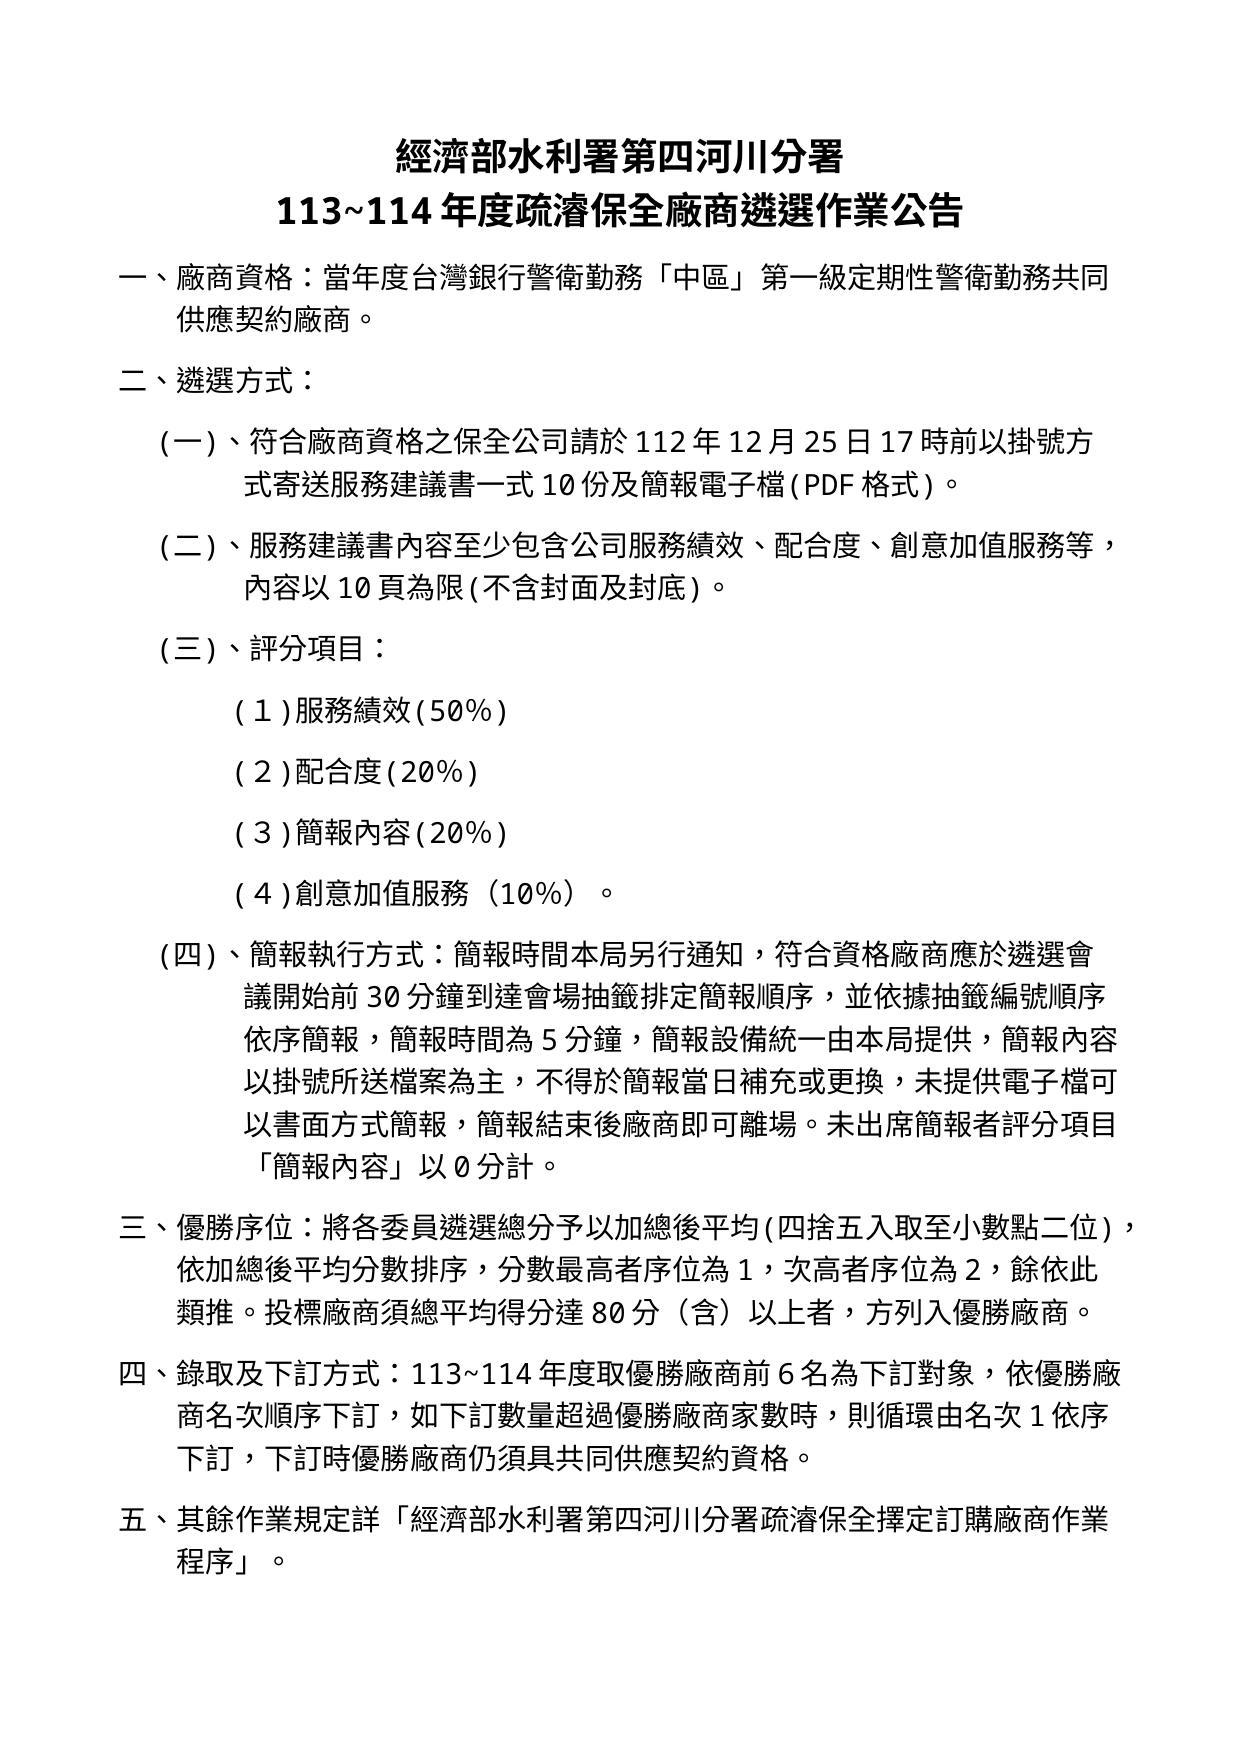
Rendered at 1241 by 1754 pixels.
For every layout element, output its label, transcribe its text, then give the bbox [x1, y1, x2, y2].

text (１)服務績效(50％) [231, 687, 1122, 729]
text (３)簡報內容(20％) [231, 809, 1122, 852]
text 經濟部水利署第四河川分署 [118, 127, 1122, 181]
text (４)創意加值服務（10％）。 [231, 871, 1122, 913]
text 三、優勝序位：將各委員遴選總分予以加總後平均(四捨五入取至小數點二位)，依加總後平均分數排序，分數最高者序位為1，次高者序位為2，餘依此類推。投標廠商須總平均得分達80分（含）以上者，方列入優勝廠商。 [118, 1204, 1122, 1332]
text 二、遴選方式： [118, 358, 1122, 400]
text 五、其餘作業規定詳「經濟部水利署第四河川分署疏濬保全擇定訂購廠商作業程序」。 [118, 1496, 1122, 1581]
text (四)、簡報執行方式：簡報時間本局另行通知，符合資格廠商應於遴選會議開始前30分鐘到達會場抽籤排定簡報順序，並依據抽籤編號順序依序簡報，簡報時間為5分鐘，簡報設備統一由本局提供，簡報內容以掛號所送檔案為主，不得於簡報當日補充或更換，未提供電子檔可以書面方式簡報，簡報結束後廠商即可離場。未出席簡報者評分項目「簡報內容」以0分計。 [156, 932, 1122, 1186]
text (三)、評分項目： [156, 626, 1122, 668]
text 一、廠商資格：當年度台灣銀行警衛勤務「中區」第一級定期性警衛勤務共同供應契約廠商。 [118, 254, 1122, 339]
text 113~114年度疏濬保全廠商遴選作業公告 [118, 181, 1122, 236]
text (一)、符合廠商資格之保全公司請於112年12月25日17時前以掛號方式寄送服務建議書一式10份及簡報電子檔(PDF格式)。 [156, 419, 1122, 504]
text (二)、服務建議書內容至少包含公司服務績效、配合度、創意加值服務等，內容以10頁為限(不含封面及封底)。 [156, 522, 1122, 607]
text 四、錄取及下訂方式：113~114年度取優勝廠商前6名為下訂對象，依優勝廠商名次順序下訂，如下訂數量超過優勝廠商家數時，則循環由名次1依序下訂，下訂時優勝廠商仍須具共同供應契約資格。 [118, 1351, 1122, 1478]
text (２)配合度(20％) [231, 748, 1122, 791]
